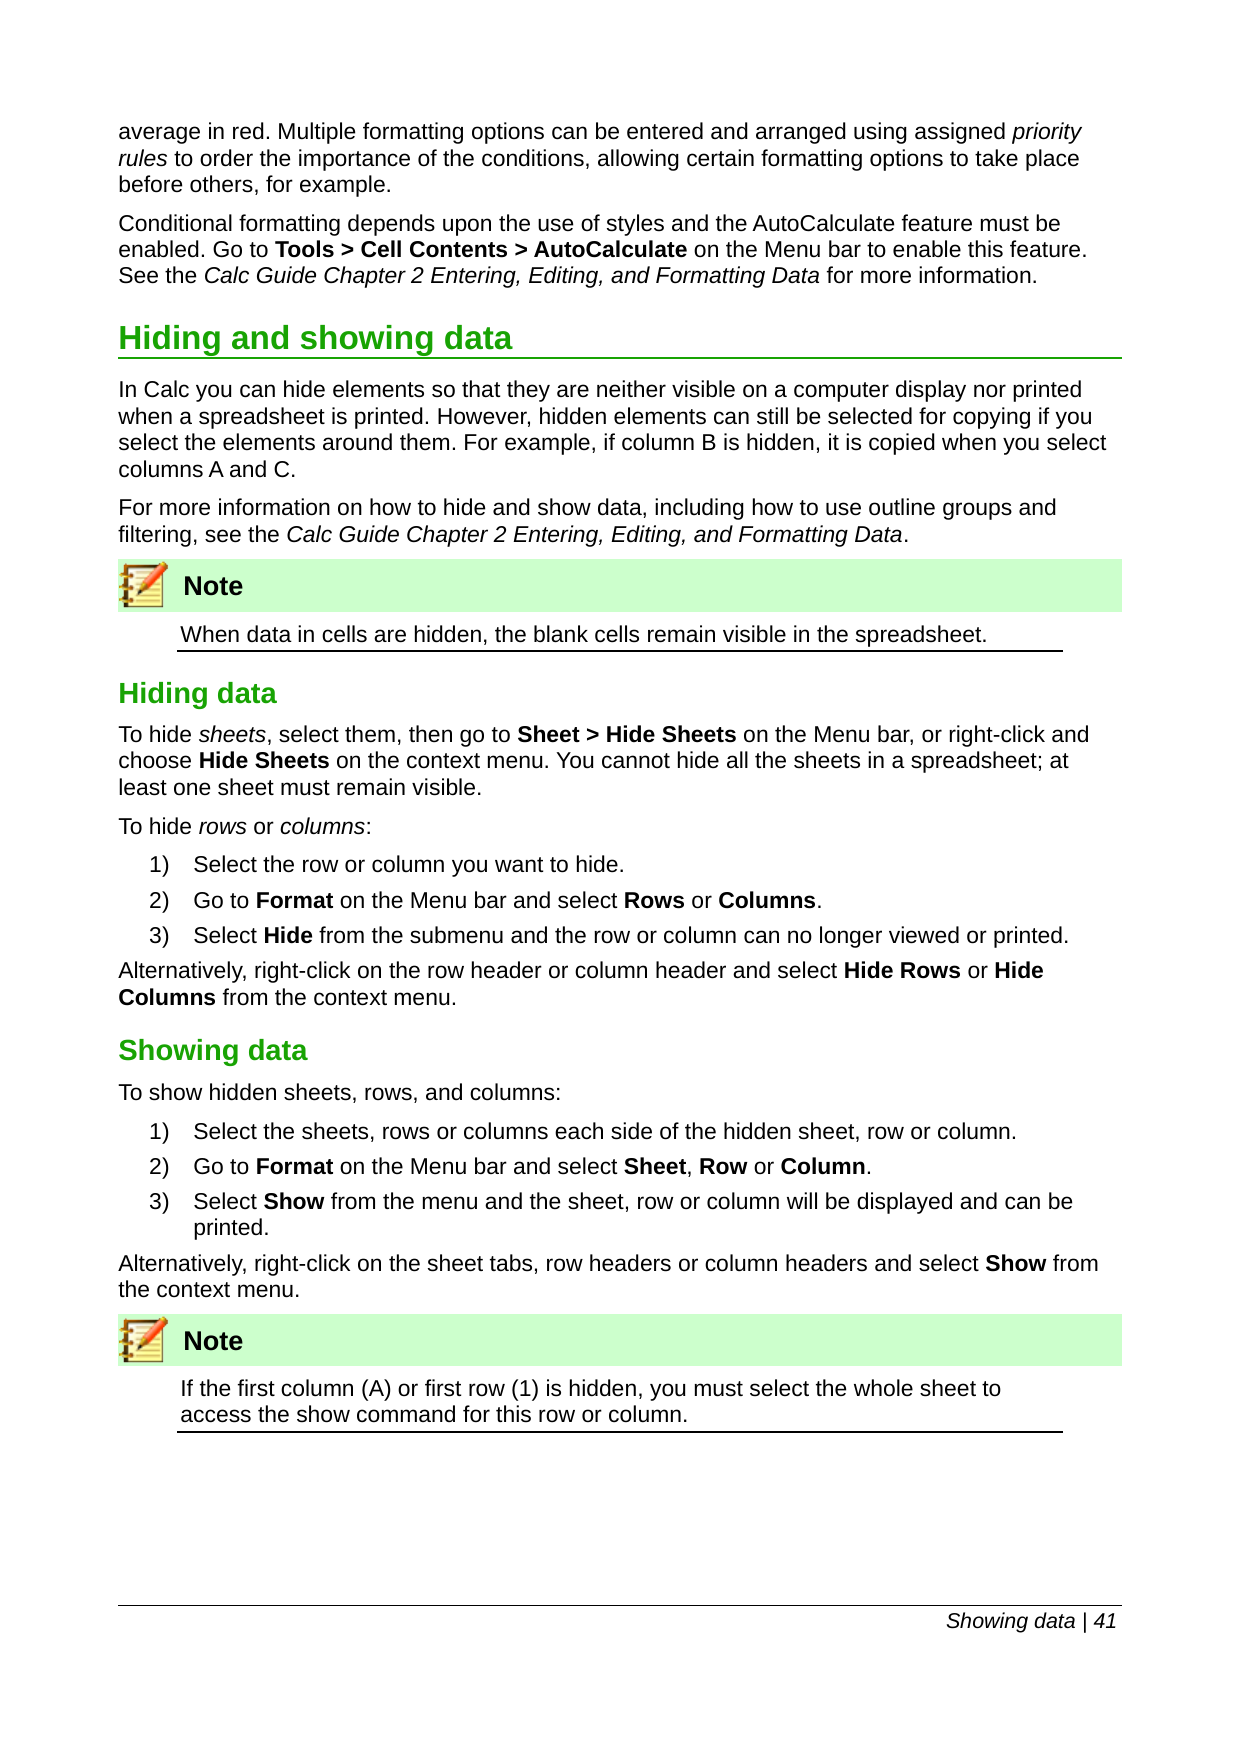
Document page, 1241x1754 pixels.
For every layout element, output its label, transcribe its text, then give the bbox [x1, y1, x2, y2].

subtitle Note [118, 1314, 1122, 1366]
picture [119, 560, 170, 611]
list Select Hide from the submenu and the row or column can no longer viewed or printed. [169, 922, 1122, 948]
list Select the sheets, rows or columns each side of the hidden sheet, row or column. [169, 1118, 1122, 1144]
list To show hidden sheets, rows, and columns: [118, 1079, 1122, 1105]
list To hide rows or columns: [118, 813, 1122, 839]
list Alternatively, right-click on the sheet tabs, row headers or column headers and select Show from the context menu. [118, 1249, 1122, 1302]
picture [119, 1315, 170, 1366]
subtitle Showing data [118, 1033, 1122, 1067]
text In Calc you can hide elements so that they are neither visible on a computer display nor printed when a spreadsheet is printed. However, hidden elements can still be selected for copying if you select the elements around them. For example, if column B is hidden, it is copied when you select columns A and C. [118, 376, 1122, 482]
subtitle Hiding and showing data [118, 318, 1122, 357]
text For more information on how to hide and show data, including how to use outline groups and filtering, see the Calc Guide Chapter 2 Entering, Editing, and Formatting Data. [118, 494, 1122, 547]
list To hide sheets, select them, then go to Sheet > Hide Sheets on the Menu bar, or right-click and choose Hide Sheets on the context menu. You cannot hide all the sheets in a spreadsheet; at least one sheet must remain visible. [118, 721, 1122, 800]
subtitle Note [118, 559, 1122, 612]
subtitle Hiding data [118, 676, 1122, 709]
text Conditional formatting depends upon the use of styles and the AutoCalculate feature must be enabled. Go to Tools > Cell Contents > AutoCalculate on the Menu bar to enable this feature. See the Calc Guide Chapter 2 Entering, Editing, and Formatting Data for more information. [118, 210, 1122, 289]
text average in red. Multiple formatting options can be entered and arranged using assigned priority rules to order the importance of the conditions, allowing certain formatting options to take place before others, for example. [118, 118, 1122, 197]
text Alternatively, right-click on the row header or column header and select Hide Rows or Hide Columns from the context menu. [118, 957, 1122, 1010]
list Go to Format on the Menu bar and select Sheet, Row or Column. [169, 1153, 1122, 1179]
list Go to Format on the Menu bar and select Rows or Columns. [169, 887, 1122, 913]
list Select the row or column you want to hide. [169, 851, 1122, 878]
text When data in cells are hidden, the blank cells remain visible in the spreadsheet. [177, 618, 1063, 650]
text If the first column (A) or first row (1) is hidden, you must select the whole sheet to access the show command for this row or column. [177, 1372, 1063, 1431]
list Select Show from the menu and the sheet, row or column will be displayed and can be printed. [169, 1188, 1122, 1241]
